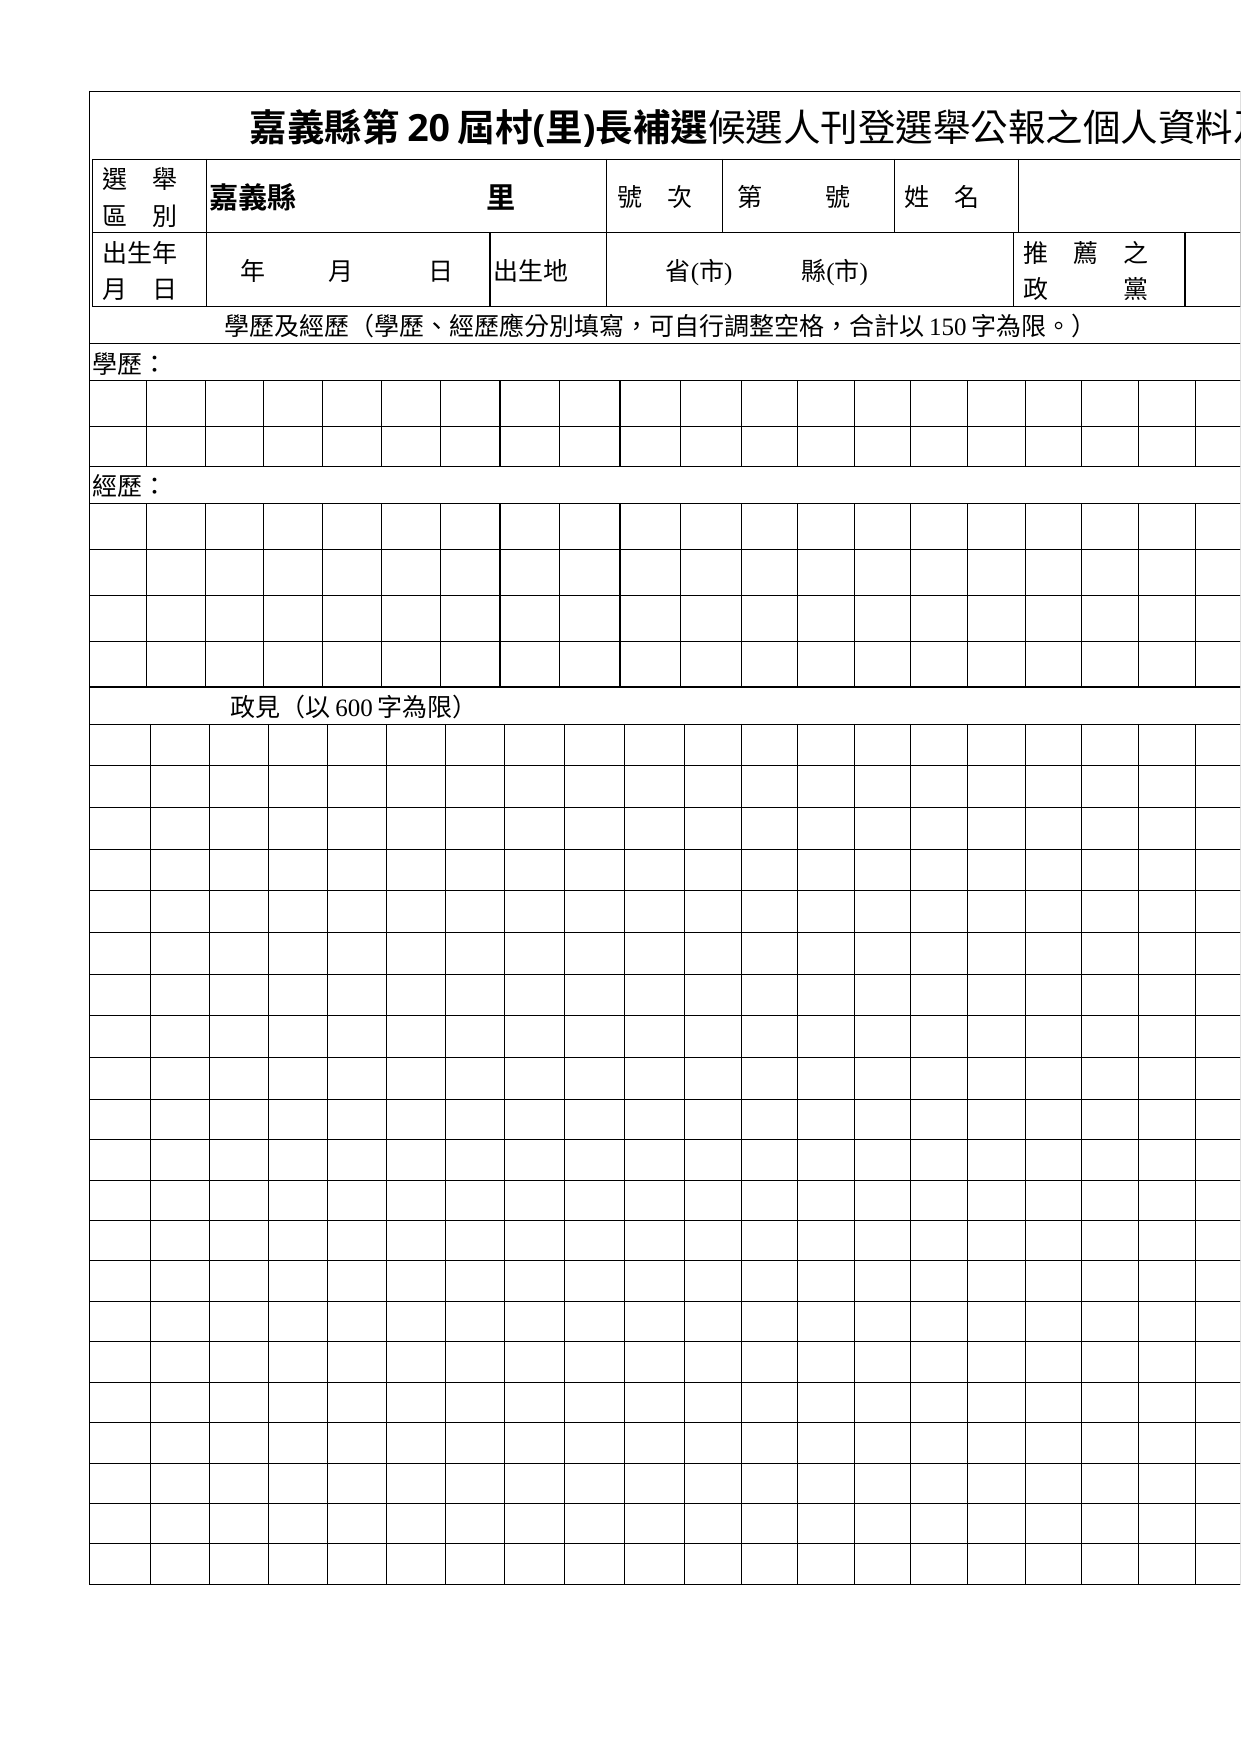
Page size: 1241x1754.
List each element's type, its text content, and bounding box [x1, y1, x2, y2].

table_cell [151, 1504, 209, 1543]
table_cell [206, 427, 263, 466]
table_cell [382, 596, 440, 641]
table_cell [911, 642, 967, 686]
table_cell [1196, 1181, 1240, 1220]
table_cell [911, 1140, 967, 1179]
table_cell [798, 1058, 854, 1099]
table_cell [501, 381, 559, 426]
table_cell [505, 1383, 564, 1422]
table_cell [387, 1140, 445, 1179]
table_cell [90, 504, 146, 549]
table_cell [855, 1058, 910, 1099]
table_cell [505, 1504, 564, 1543]
table_cell [387, 933, 445, 974]
table_cell [968, 1504, 1025, 1543]
table_cell [210, 891, 268, 932]
table_cell [446, 1140, 504, 1179]
table_cell [911, 550, 967, 595]
table_cell [328, 1221, 386, 1260]
table_cell [681, 596, 741, 641]
table_cell [855, 725, 910, 765]
table_cell [90, 1221, 150, 1260]
table_cell [685, 1302, 741, 1341]
table_cell [565, 850, 624, 890]
table_cell [90, 850, 150, 890]
table_cell [625, 1261, 684, 1301]
table_cell [446, 1261, 504, 1301]
table_cell [328, 1464, 386, 1503]
table_cell [911, 504, 967, 549]
table_cell [798, 381, 854, 426]
table_cell [206, 550, 263, 595]
table_cell [1139, 1464, 1195, 1503]
table_cell [685, 1544, 741, 1584]
table_cell [742, 1383, 797, 1422]
table_cell [328, 1181, 386, 1220]
table_cell [625, 1058, 684, 1099]
table_cell [1139, 1302, 1195, 1341]
table_cell [323, 504, 381, 549]
table_cell [1026, 1140, 1081, 1179]
table_cell [798, 975, 854, 1015]
table_cell [264, 504, 322, 549]
table_cell [210, 766, 268, 807]
table_cell [1196, 1383, 1240, 1422]
table_cell [625, 808, 684, 849]
table_cell [264, 596, 322, 641]
table_cell [565, 1140, 624, 1179]
table_cell [911, 381, 967, 426]
table_cell [151, 1464, 209, 1503]
table_cell [446, 975, 504, 1015]
table_cell [685, 933, 741, 974]
table_cell [90, 381, 146, 426]
table_cell [505, 1221, 564, 1260]
table_cell [90, 891, 150, 932]
table_cell [681, 550, 741, 595]
table_cell [625, 975, 684, 1015]
table_cell [968, 933, 1025, 974]
table_cell [968, 381, 1025, 426]
table_cell [382, 427, 440, 466]
table_cell [798, 1302, 854, 1341]
table_cell [1026, 933, 1081, 974]
table_cell [855, 1100, 910, 1139]
table_cell [855, 1544, 910, 1584]
table_cell [269, 1100, 327, 1139]
table_cell [1196, 427, 1240, 466]
table_cell [685, 725, 741, 765]
table_cell [855, 427, 910, 466]
table_cell [911, 725, 967, 765]
table_cell [151, 933, 209, 974]
table_cell [798, 427, 854, 466]
table_cell [798, 642, 854, 686]
table_cell [151, 1016, 209, 1057]
table_cell [210, 1100, 268, 1139]
table_cell [968, 1261, 1025, 1301]
table_cell [911, 1221, 967, 1260]
table_cell [206, 381, 263, 426]
table_cell [505, 766, 564, 807]
table_cell [269, 1016, 327, 1057]
table_cell [1139, 891, 1195, 932]
table_cell [328, 1140, 386, 1179]
table_cell [1026, 891, 1081, 932]
table_cell [625, 1504, 684, 1543]
table_cell [560, 596, 619, 641]
table_cell [441, 504, 499, 549]
table_cell [742, 1504, 797, 1543]
table_cell [328, 1342, 386, 1382]
table_cell [685, 1504, 741, 1543]
table_cell [210, 1504, 268, 1543]
table_cell [269, 891, 327, 932]
table_cell [565, 1383, 624, 1422]
table_cell [382, 550, 440, 595]
table_cell [151, 1261, 209, 1301]
table_cell [685, 1464, 741, 1503]
table_cell [387, 1544, 445, 1584]
table_cell [505, 1423, 564, 1462]
table_cell [968, 1464, 1025, 1503]
table_cell [855, 1464, 910, 1503]
table_cell [446, 808, 504, 849]
table_cell [328, 1058, 386, 1099]
table_cell [685, 850, 741, 890]
table_cell 出生地 [491, 233, 606, 306]
table_cell [501, 596, 559, 641]
table_cell [560, 427, 619, 466]
table_cell [151, 725, 209, 765]
table_cell [264, 381, 322, 426]
table_cell [968, 1383, 1025, 1422]
table_cell [855, 1140, 910, 1179]
table_cell [625, 1181, 684, 1220]
table_cell [1196, 1302, 1240, 1341]
table_cell [323, 550, 381, 595]
table_cell [1082, 808, 1138, 849]
table_cell [1082, 891, 1138, 932]
table_cell [742, 1016, 797, 1057]
table_cell [742, 1058, 797, 1099]
table_cell 選 舉 區 別 [93, 160, 206, 232]
table_cell [151, 1221, 209, 1260]
table_cell [1082, 766, 1138, 807]
table_cell [565, 1261, 624, 1301]
table_cell [269, 1423, 327, 1462]
table_cell [505, 933, 564, 974]
table_cell [798, 1181, 854, 1220]
table_cell [621, 596, 680, 641]
table_cell [90, 766, 150, 807]
table_cell [210, 975, 268, 1015]
table_cell [1139, 427, 1195, 466]
table_cell [387, 1221, 445, 1260]
table_cell [441, 427, 499, 466]
table_cell [505, 850, 564, 890]
table_cell [1139, 808, 1195, 849]
table_cell [446, 933, 504, 974]
table_cell [855, 891, 910, 932]
table_cell [1196, 850, 1240, 890]
table_cell [968, 596, 1025, 641]
table_cell [911, 1342, 967, 1382]
table_cell [798, 504, 854, 549]
table_cell [855, 550, 910, 595]
table_cell [264, 642, 322, 686]
table_cell [621, 427, 680, 466]
table_cell [147, 381, 205, 426]
table_cell [1196, 1464, 1240, 1503]
table_cell [269, 766, 327, 807]
table_cell [1196, 1423, 1240, 1462]
table_cell [621, 381, 680, 426]
table_cell [968, 1100, 1025, 1139]
table_cell [328, 725, 386, 765]
table_cell [1082, 504, 1138, 549]
table_cell [151, 891, 209, 932]
table_cell [446, 1423, 504, 1462]
table_cell [798, 1261, 854, 1301]
table_cell [269, 1504, 327, 1543]
table_cell [742, 808, 797, 849]
table_cell [387, 891, 445, 932]
table_header 學歷及經歷（學歷、經歷應分別填寫，可自行調整空格，合計以150字為限。） [90, 92, 1240, 343]
table_cell [151, 1302, 209, 1341]
table_cell [911, 596, 967, 641]
table_cell [90, 1058, 150, 1099]
table_cell [1196, 1342, 1240, 1382]
table_cell [621, 504, 680, 549]
table_cell [855, 1383, 910, 1422]
table_cell [151, 1423, 209, 1462]
table_cell [685, 1016, 741, 1057]
table_cell 學歷： [90, 344, 1240, 380]
table_cell [1196, 1100, 1240, 1139]
table_cell [210, 1016, 268, 1057]
table_cell [911, 1464, 967, 1503]
table_cell [968, 427, 1025, 466]
table_cell [269, 1221, 327, 1260]
table_cell [1026, 427, 1081, 466]
table_cell [505, 1058, 564, 1099]
table_cell [387, 1342, 445, 1382]
table_cell [1196, 975, 1240, 1015]
table_cell [210, 1302, 268, 1341]
table_cell [90, 642, 146, 686]
table_cell [742, 504, 797, 549]
table_cell [742, 725, 797, 765]
table_cell [1196, 766, 1240, 807]
table_cell [742, 550, 797, 595]
table_cell [565, 1302, 624, 1341]
table_cell [1082, 1181, 1138, 1220]
table_cell [328, 1504, 386, 1543]
table_cell [328, 850, 386, 890]
table_cell [505, 1544, 564, 1584]
table_cell [210, 1464, 268, 1503]
table_cell [621, 642, 680, 686]
table_cell [742, 1100, 797, 1139]
table_cell [742, 1140, 797, 1179]
table_cell [625, 891, 684, 932]
table_cell [625, 1016, 684, 1057]
table_cell [505, 1100, 564, 1139]
table_cell [681, 381, 741, 426]
table_cell [90, 1383, 150, 1422]
table_cell [446, 1181, 504, 1220]
table_cell [1196, 1140, 1240, 1179]
table_cell [1026, 1342, 1081, 1382]
table_cell [1082, 1504, 1138, 1543]
table_cell [151, 850, 209, 890]
table_cell [625, 933, 684, 974]
table_cell 年 月 日 [207, 233, 489, 306]
table_cell [625, 1544, 684, 1584]
table_cell [269, 1140, 327, 1179]
table_cell [505, 808, 564, 849]
table_cell [210, 1058, 268, 1099]
table_cell [798, 1016, 854, 1057]
table_cell [742, 1302, 797, 1341]
table_cell [90, 808, 150, 849]
table_cell [210, 1544, 268, 1584]
table_cell [855, 766, 910, 807]
table_cell [1082, 1342, 1138, 1382]
table_cell [1082, 725, 1138, 765]
table_cell [501, 504, 559, 549]
table_cell [1139, 1140, 1195, 1179]
table_cell [565, 1058, 624, 1099]
table_cell [911, 766, 967, 807]
table_cell [911, 1504, 967, 1543]
table_cell [1026, 1504, 1081, 1543]
table_cell [1139, 1504, 1195, 1543]
table_cell [1026, 1221, 1081, 1260]
table_cell 嘉義縣布袋鎮振寮 里 [207, 160, 606, 232]
table_cell [151, 1100, 209, 1139]
table_cell [1196, 504, 1240, 549]
table_cell [387, 1016, 445, 1057]
table_cell [685, 808, 741, 849]
table_cell [151, 1140, 209, 1179]
table_cell [1196, 933, 1240, 974]
table_cell [911, 1423, 967, 1462]
table_cell [968, 891, 1025, 932]
table_cell [855, 1302, 910, 1341]
table_cell [501, 427, 559, 466]
table_cell [742, 1181, 797, 1220]
table_cell [855, 808, 910, 849]
table_cell [798, 1504, 854, 1543]
table_cell [968, 1221, 1025, 1260]
table_cell [855, 1423, 910, 1462]
table_cell [387, 725, 445, 765]
table_cell [90, 1140, 150, 1179]
table_cell [90, 725, 150, 765]
table_cell [446, 725, 504, 765]
table_cell [742, 1464, 797, 1503]
table_cell [1026, 1181, 1081, 1220]
table_cell [742, 1423, 797, 1462]
table_cell [151, 975, 209, 1015]
table_cell [446, 1464, 504, 1503]
table_cell [798, 1140, 854, 1179]
table_cell [625, 1140, 684, 1179]
table_cell [565, 766, 624, 807]
table_cell [90, 550, 146, 595]
table_cell [560, 504, 619, 549]
table_cell [323, 596, 381, 641]
table_cell [1196, 891, 1240, 932]
table_cell [1139, 1342, 1195, 1382]
table_cell [210, 725, 268, 765]
table_cell [151, 1181, 209, 1220]
table_cell [1026, 550, 1081, 595]
table_cell [387, 1100, 445, 1139]
table_cell [210, 1261, 268, 1301]
table_cell [968, 975, 1025, 1015]
table_cell [269, 1181, 327, 1220]
table_cell [855, 381, 910, 426]
table_cell [328, 1100, 386, 1139]
table_cell [1026, 642, 1081, 686]
table_cell [446, 1342, 504, 1382]
table_cell [147, 504, 205, 549]
table_cell [501, 642, 559, 686]
table_cell [505, 975, 564, 1015]
table_cell [505, 891, 564, 932]
table_cell [1139, 1383, 1195, 1422]
table_cell [151, 1544, 209, 1584]
table_cell [441, 642, 499, 686]
table_cell [151, 1383, 209, 1422]
table_cell [681, 427, 741, 466]
table_cell [382, 642, 440, 686]
table_cell [1082, 381, 1138, 426]
table_cell [446, 1383, 504, 1422]
table_cell [742, 1261, 797, 1301]
table_cell [1196, 1058, 1240, 1099]
table_cell [1082, 1221, 1138, 1260]
table_cell [1139, 975, 1195, 1015]
table_cell [742, 596, 797, 641]
table_cell [147, 596, 205, 641]
table_cell [1026, 1423, 1081, 1462]
table_cell [911, 1058, 967, 1099]
table_cell [625, 1302, 684, 1341]
table_cell [1139, 1181, 1195, 1220]
table_cell [90, 1504, 150, 1543]
table_cell [798, 1464, 854, 1503]
table_cell [1082, 596, 1138, 641]
table_cell [742, 642, 797, 686]
table_cell [210, 1221, 268, 1260]
table_cell [210, 1140, 268, 1179]
table_cell [269, 1342, 327, 1382]
table_cell [625, 1383, 684, 1422]
table_cell [1139, 1423, 1195, 1462]
table_cell [565, 933, 624, 974]
table_cell [621, 550, 680, 595]
table_cell [968, 1058, 1025, 1099]
table_cell [210, 933, 268, 974]
table_cell [387, 1504, 445, 1543]
table_cell [323, 427, 381, 466]
table_cell [387, 850, 445, 890]
table_cell [206, 504, 263, 549]
table_cell [505, 1140, 564, 1179]
table_cell [855, 1181, 910, 1220]
table_cell [968, 1423, 1025, 1462]
table_cell [147, 550, 205, 595]
table_cell [269, 1544, 327, 1584]
table_cell [565, 808, 624, 849]
table_cell [1139, 1261, 1195, 1301]
table_cell [565, 1342, 624, 1382]
table_cell [968, 1016, 1025, 1057]
table_cell [387, 1383, 445, 1422]
table_cell [1139, 1100, 1195, 1139]
table_cell [855, 933, 910, 974]
table_cell [210, 1383, 268, 1422]
table_cell [855, 642, 910, 686]
table_cell [911, 1181, 967, 1220]
table_cell [911, 1100, 967, 1139]
table_cell [565, 1504, 624, 1543]
table_cell [387, 1181, 445, 1220]
table_cell [441, 596, 499, 641]
table_cell [1082, 427, 1138, 466]
table_cell [911, 975, 967, 1015]
table_cell [441, 550, 499, 595]
table_cell [968, 1302, 1025, 1341]
table_cell [855, 1016, 910, 1057]
table_cell [1082, 1544, 1138, 1584]
table_cell [1082, 850, 1138, 890]
table_cell [90, 1261, 150, 1301]
table_cell [387, 1058, 445, 1099]
table_cell [1196, 1016, 1240, 1057]
table_cell [1139, 1221, 1195, 1260]
table_cell [210, 1181, 268, 1220]
table_cell [90, 975, 150, 1015]
table_cell [1139, 1544, 1195, 1584]
table_cell [911, 1261, 967, 1301]
table_cell [1196, 1261, 1240, 1301]
table_cell [742, 891, 797, 932]
table_cell [90, 1100, 150, 1139]
table_cell [382, 381, 440, 426]
table_cell [911, 891, 967, 932]
table_cell [1026, 1100, 1081, 1139]
table_cell [565, 1100, 624, 1139]
table_cell [1196, 642, 1240, 686]
table_cell [742, 427, 797, 466]
table_cell [210, 850, 268, 890]
table_cell [90, 1302, 150, 1341]
table_cell [911, 808, 967, 849]
table_cell [206, 596, 263, 641]
table_cell [505, 1261, 564, 1301]
table_cell [968, 850, 1025, 890]
table_cell [446, 1544, 504, 1584]
table_cell [387, 1261, 445, 1301]
table_cell 姓 名 [895, 160, 1018, 232]
table_cell [968, 550, 1025, 595]
table_cell [798, 596, 854, 641]
table_cell [685, 1100, 741, 1139]
table_cell [1082, 1261, 1138, 1301]
table_cell [1186, 233, 1240, 306]
table_cell [685, 1221, 741, 1260]
table_cell [742, 1221, 797, 1260]
table_cell [387, 766, 445, 807]
table_cell [1082, 1016, 1138, 1057]
table_cell [446, 766, 504, 807]
table_cell [1196, 550, 1240, 595]
table_cell [855, 1261, 910, 1301]
table_cell [625, 766, 684, 807]
table_cell [1026, 975, 1081, 1015]
table_cell [798, 1342, 854, 1382]
table_cell [565, 1016, 624, 1057]
table_cell [968, 1181, 1025, 1220]
table_cell [968, 1544, 1025, 1584]
table_cell [1082, 642, 1138, 686]
table_cell [264, 550, 322, 595]
table_cell [798, 933, 854, 974]
table_cell [911, 850, 967, 890]
table_cell [1139, 642, 1195, 686]
table_cell [625, 1100, 684, 1139]
table_cell [1196, 381, 1240, 426]
table_cell [90, 1464, 150, 1503]
table_cell [1139, 766, 1195, 807]
table_cell [625, 1464, 684, 1503]
table_cell [269, 1464, 327, 1503]
table_cell [565, 975, 624, 1015]
table_cell [968, 808, 1025, 849]
table_cell [269, 933, 327, 974]
table_cell [565, 1464, 624, 1503]
table_cell [625, 1221, 684, 1260]
table_cell [151, 808, 209, 849]
table_cell [742, 850, 797, 890]
table_cell [1139, 550, 1195, 595]
table_cell [1026, 1383, 1081, 1422]
table_cell [1196, 1504, 1240, 1543]
table_cell [382, 504, 440, 549]
table_cell [1026, 766, 1081, 807]
table_cell [1026, 850, 1081, 890]
table_cell [441, 381, 499, 426]
table_cell [855, 1342, 910, 1382]
table_cell [446, 1016, 504, 1057]
table_cell [798, 725, 854, 765]
table_cell [269, 725, 327, 765]
table_cell [1196, 725, 1240, 765]
table_cell [1139, 933, 1195, 974]
table_cell [505, 1181, 564, 1220]
table_cell [90, 1544, 150, 1584]
table_cell [1082, 1423, 1138, 1462]
table_cell [90, 596, 146, 641]
table_cell [1082, 1383, 1138, 1422]
table_cell [328, 1423, 386, 1462]
table_cell [1139, 381, 1195, 426]
table_cell [446, 1100, 504, 1139]
table_cell [387, 975, 445, 1015]
table_cell [1026, 1544, 1081, 1584]
table_cell [798, 850, 854, 890]
table_cell [742, 381, 797, 426]
table_cell 出生年 月 日 [93, 233, 206, 306]
table_cell [269, 1302, 327, 1341]
table_cell 省(市) 縣(市) [607, 233, 1013, 306]
table_cell [560, 642, 619, 686]
table_cell [911, 933, 967, 974]
table_cell [968, 642, 1025, 686]
table_cell [328, 1302, 386, 1341]
table_cell [1026, 381, 1081, 426]
table_cell [742, 1342, 797, 1382]
table_cell [147, 642, 205, 686]
table_cell [1196, 596, 1240, 641]
table_cell [1026, 1302, 1081, 1341]
table_cell [446, 891, 504, 932]
table_cell [625, 1423, 684, 1462]
table_cell [625, 1342, 684, 1382]
table_cell [446, 1302, 504, 1341]
table_cell [1139, 504, 1195, 549]
table_cell [446, 850, 504, 890]
table_cell [90, 427, 146, 466]
table_cell [505, 725, 564, 765]
table_cell [210, 1342, 268, 1382]
table_cell [798, 1221, 854, 1260]
table_cell [855, 1504, 910, 1543]
table_cell [1196, 1221, 1240, 1260]
table_cell [685, 1383, 741, 1422]
table_cell [1139, 1016, 1195, 1057]
table_cell [565, 1221, 624, 1260]
table_cell [798, 1100, 854, 1139]
table_cell [147, 427, 205, 466]
table_cell [505, 1342, 564, 1382]
table_cell [968, 725, 1025, 765]
table_cell [1026, 1058, 1081, 1099]
table_cell [565, 891, 624, 932]
table_cell [681, 504, 741, 549]
table_cell [855, 975, 910, 1015]
table_cell [798, 1423, 854, 1462]
table_cell [269, 850, 327, 890]
table_cell [328, 891, 386, 932]
table_cell [911, 1016, 967, 1057]
table_cell [685, 1261, 741, 1301]
table_cell [1082, 1100, 1138, 1139]
table_cell [968, 504, 1025, 549]
table_cell [210, 1423, 268, 1462]
table_cell [323, 381, 381, 426]
table_cell [1082, 1464, 1138, 1503]
table_cell [328, 975, 386, 1015]
table_cell [328, 1383, 386, 1422]
table_cell [685, 766, 741, 807]
table_cell [90, 1181, 150, 1220]
table_cell [968, 1342, 1025, 1382]
table_cell [1026, 1464, 1081, 1503]
table_cell [565, 1544, 624, 1584]
table_cell [446, 1504, 504, 1543]
table_cell [798, 891, 854, 932]
table_cell [911, 1302, 967, 1341]
table_cell [855, 596, 910, 641]
table_cell [1026, 725, 1081, 765]
table_cell [151, 1058, 209, 1099]
table_cell 經歷： [90, 467, 1240, 503]
table_cell [387, 1464, 445, 1503]
table_cell [1026, 1261, 1081, 1301]
table_cell [1139, 725, 1195, 765]
table_cell [1196, 808, 1240, 849]
table_cell [685, 975, 741, 1015]
table_cell 推 薦 之 政 黨 [1014, 233, 1184, 306]
table_cell [1082, 1302, 1138, 1341]
table_cell [328, 1544, 386, 1584]
table_cell [206, 642, 263, 686]
table_cell [387, 808, 445, 849]
table_cell [387, 1302, 445, 1341]
table_cell [1139, 596, 1195, 641]
table_cell 政見（以600字為限） [90, 688, 1240, 724]
table_cell [505, 1464, 564, 1503]
table_cell [560, 550, 619, 595]
table_cell [505, 1016, 564, 1057]
table_cell [565, 1423, 624, 1462]
table_cell [685, 1342, 741, 1382]
table_cell [855, 504, 910, 549]
table_cell [328, 766, 386, 807]
table_cell [328, 808, 386, 849]
table_cell [90, 933, 150, 974]
table_cell [560, 381, 619, 426]
table_cell [1026, 596, 1081, 641]
table_cell [1082, 550, 1138, 595]
table_cell [323, 642, 381, 686]
table_cell [681, 642, 741, 686]
table_cell [264, 427, 322, 466]
table_cell [1019, 160, 1240, 232]
table_cell [685, 1058, 741, 1099]
table_cell [968, 766, 1025, 807]
table_cell [855, 850, 910, 890]
table_cell [565, 1181, 624, 1220]
table_cell [328, 1016, 386, 1057]
table_cell [90, 1016, 150, 1057]
table_cell [798, 766, 854, 807]
table_cell [1082, 975, 1138, 1015]
table_cell [798, 1383, 854, 1422]
table_cell [90, 1342, 150, 1382]
table_cell [387, 1423, 445, 1462]
table_cell [685, 1140, 741, 1179]
table_cell [1082, 1058, 1138, 1099]
table_cell [446, 1058, 504, 1099]
table_cell [151, 1342, 209, 1382]
table_cell [1196, 1544, 1240, 1584]
table_cell [269, 975, 327, 1015]
table_cell [1082, 933, 1138, 974]
table_cell [565, 725, 624, 765]
table_cell [742, 1544, 797, 1584]
table_cell [625, 850, 684, 890]
table_cell [911, 1544, 967, 1584]
table_cell [1139, 1058, 1195, 1099]
table_cell [798, 808, 854, 849]
table_cell [1026, 1016, 1081, 1057]
table_cell 第 號 [723, 160, 894, 232]
table_cell [505, 1302, 564, 1341]
table_cell [855, 1221, 910, 1260]
table_cell [446, 1221, 504, 1260]
table_cell [911, 1383, 967, 1422]
table_cell [625, 725, 684, 765]
table_cell [1082, 1140, 1138, 1179]
table_cell [151, 766, 209, 807]
table_cell [911, 427, 967, 466]
table_cell [1026, 808, 1081, 849]
table_cell [968, 1140, 1025, 1179]
table_cell 號 次 [607, 160, 722, 232]
table_cell [269, 1058, 327, 1099]
table_cell [210, 808, 268, 849]
table_cell [798, 1544, 854, 1584]
table_cell [328, 1261, 386, 1301]
table_cell [742, 975, 797, 1015]
table_cell [1026, 504, 1081, 549]
table_cell [685, 891, 741, 932]
table_cell [798, 550, 854, 595]
table_cell [685, 1181, 741, 1220]
table_cell [269, 1383, 327, 1422]
table_header 嘉義縣第20屆村(里)長補選候選人刊登選舉公報之個人資料及政見稿 [93, 92, 1240, 159]
table_cell [1139, 850, 1195, 890]
table_cell [501, 550, 559, 595]
table_cell [742, 933, 797, 974]
table_cell [90, 1423, 150, 1462]
table_cell [269, 1261, 327, 1301]
table_cell [328, 933, 386, 974]
table_cell [742, 766, 797, 807]
table_cell [685, 1423, 741, 1462]
table_cell [269, 808, 327, 849]
